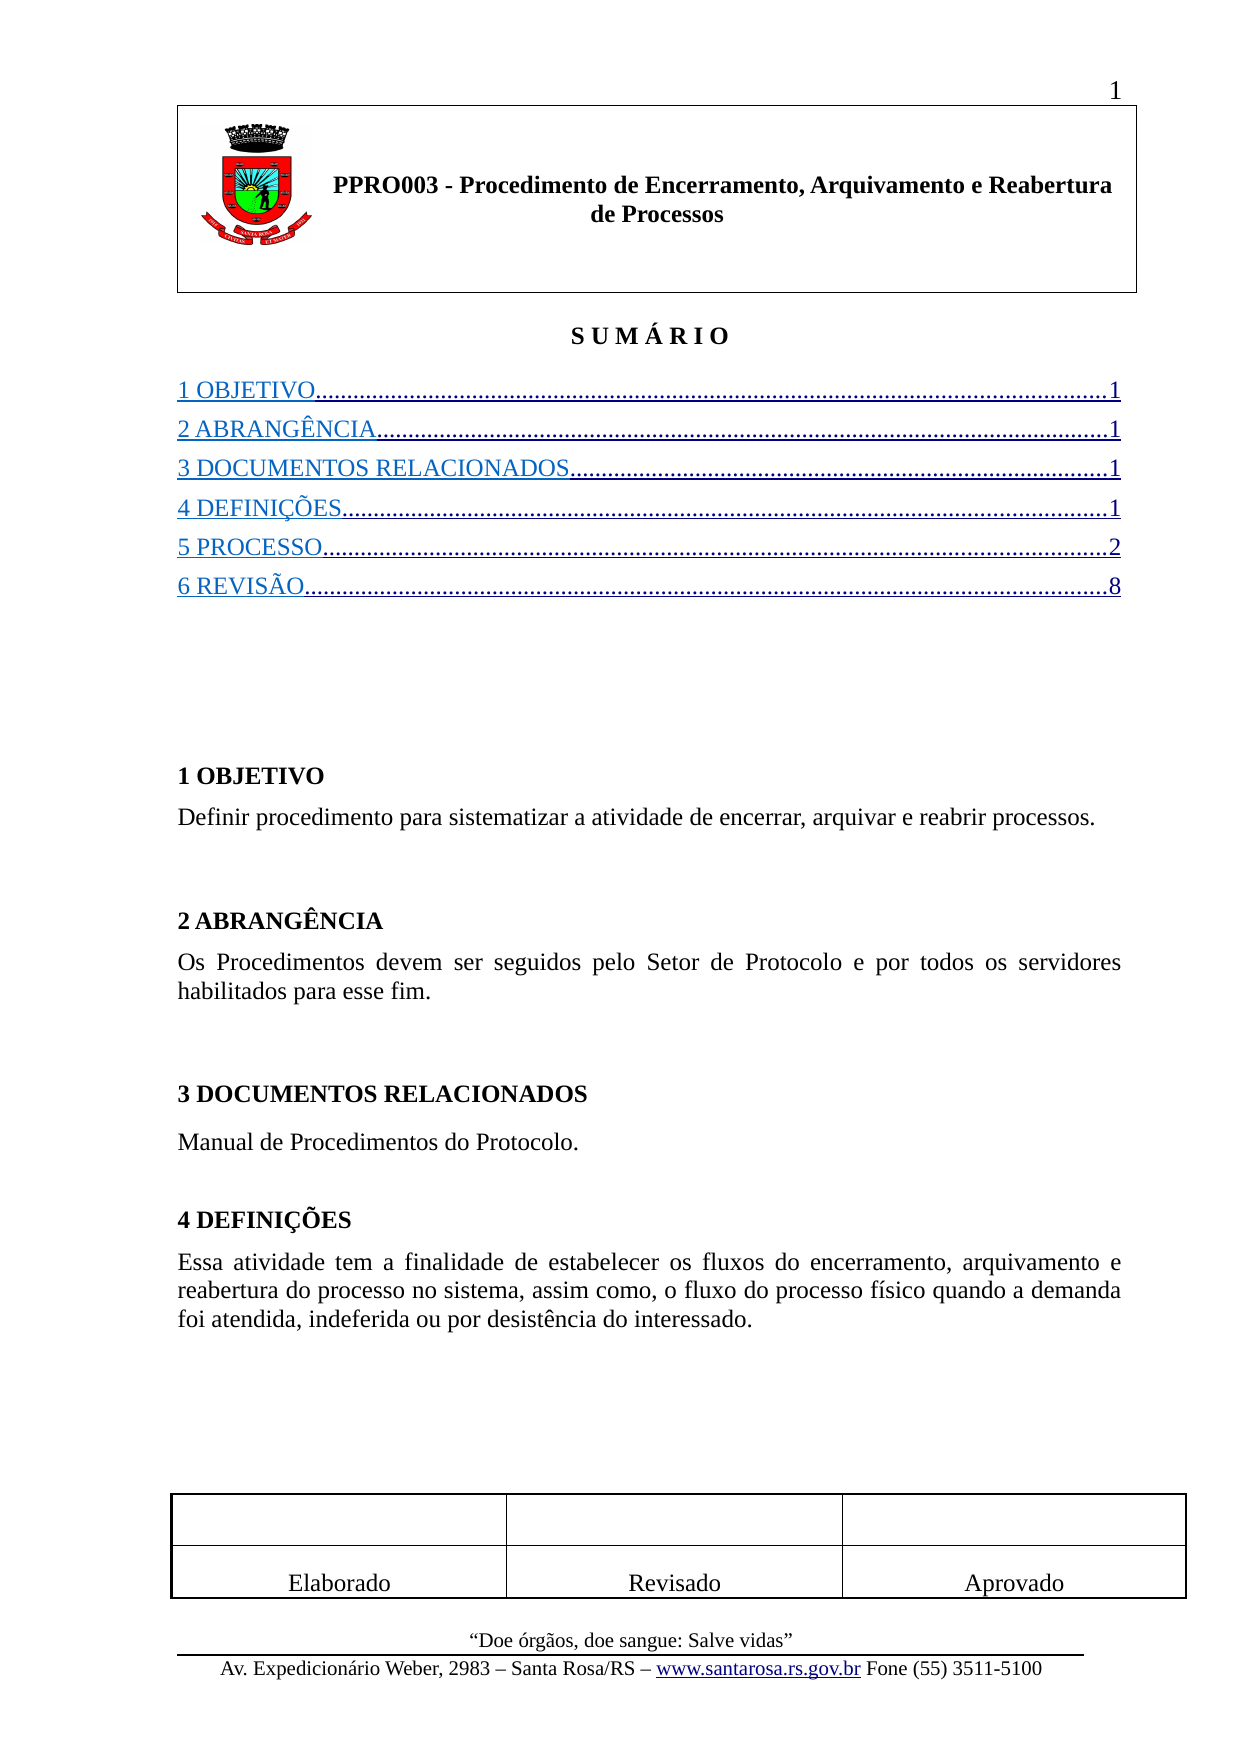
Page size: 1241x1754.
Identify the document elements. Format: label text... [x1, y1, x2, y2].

subtitle 3 DOCUMENTOS RELACIONADOS [177, 1079, 1122, 1108]
text 3 DOCUMENTOS RELACIONADOS 1 [177, 453, 1122, 482]
text 4 DEFINIÇÕES 1 [177, 493, 1122, 521]
subtitle 4 DEFINIÇÕES [177, 1205, 1122, 1234]
text Os Procedimentos devem ser seguidos pelo Setor de Protocolo e por todos os servidores habilitados para esse fim. [177, 947, 1122, 1004]
text 1 OBJETIVO 1 [177, 375, 1122, 404]
list Essa atividade tem a finalidade de estabelecer os fluxos do encerramento, arquivamento e reabertura do processo no sistema, assim como, o fluxo do processo físico quando a demanda foi atendida, indeferida ou por desistência do interessado. [177, 1247, 1122, 1333]
subtitle 2 Abrangência [177, 906, 1122, 934]
text 2 ABRANGÊNCIA 1 [177, 414, 1122, 443]
text 6 REVISÃO 8 [177, 571, 1122, 600]
text Manual de Procedimentos do Protocolo. [177, 1127, 1122, 1155]
text 5 PROCESSO 2 [177, 532, 1122, 561]
text SUMÁRIO [177, 321, 1122, 350]
text Definir procedimento para sistematizar a atividade de encerrar, arquivar e reabrir processos. [177, 802, 1122, 831]
subtitle 1 OBJETIVO [177, 761, 1122, 789]
